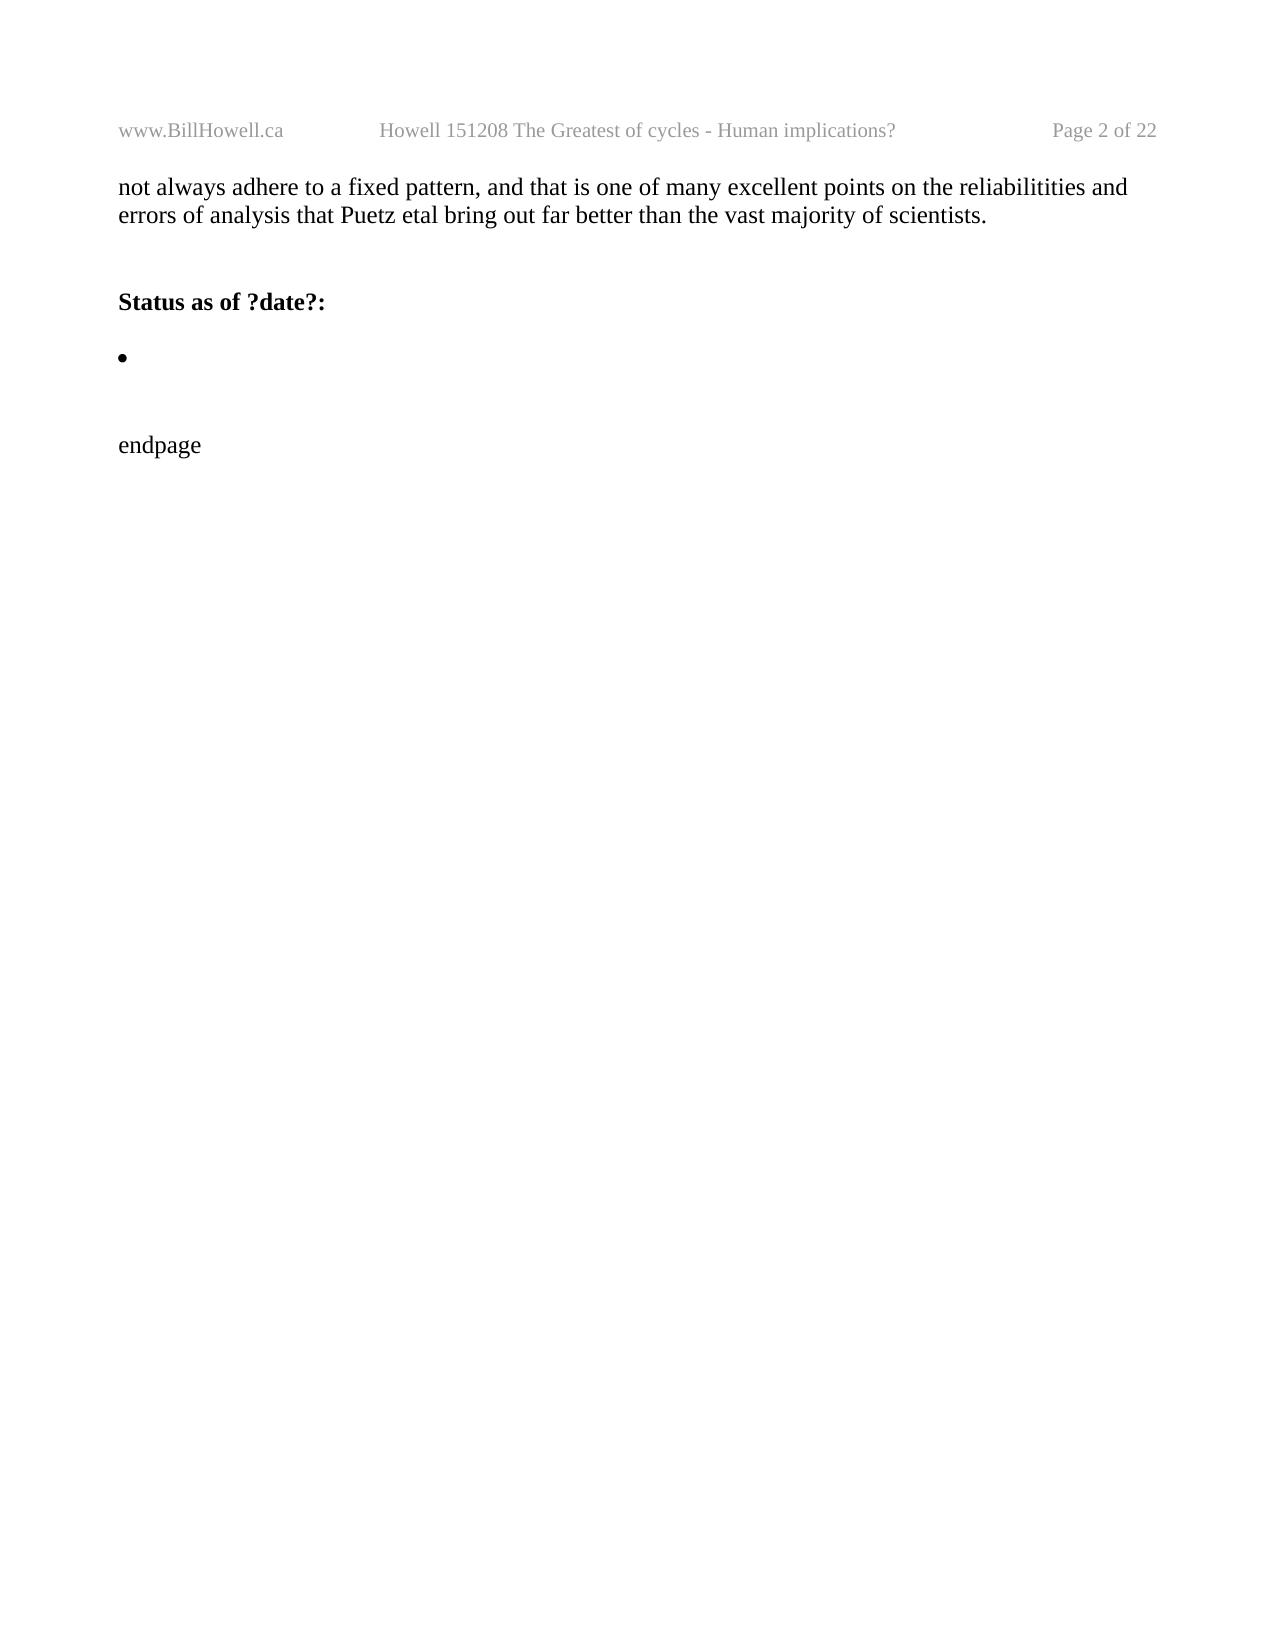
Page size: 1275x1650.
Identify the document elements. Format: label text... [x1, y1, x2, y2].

text not always adhere to a fixed pattern, and that is one of many excellent points on the reliabilitities and errors of analysis that Puetz etal bring out far better than the vast majority of scientists. [118, 172, 1157, 229]
text Status as of ?date?: [118, 287, 1157, 315]
text endpage [118, 430, 1157, 459]
